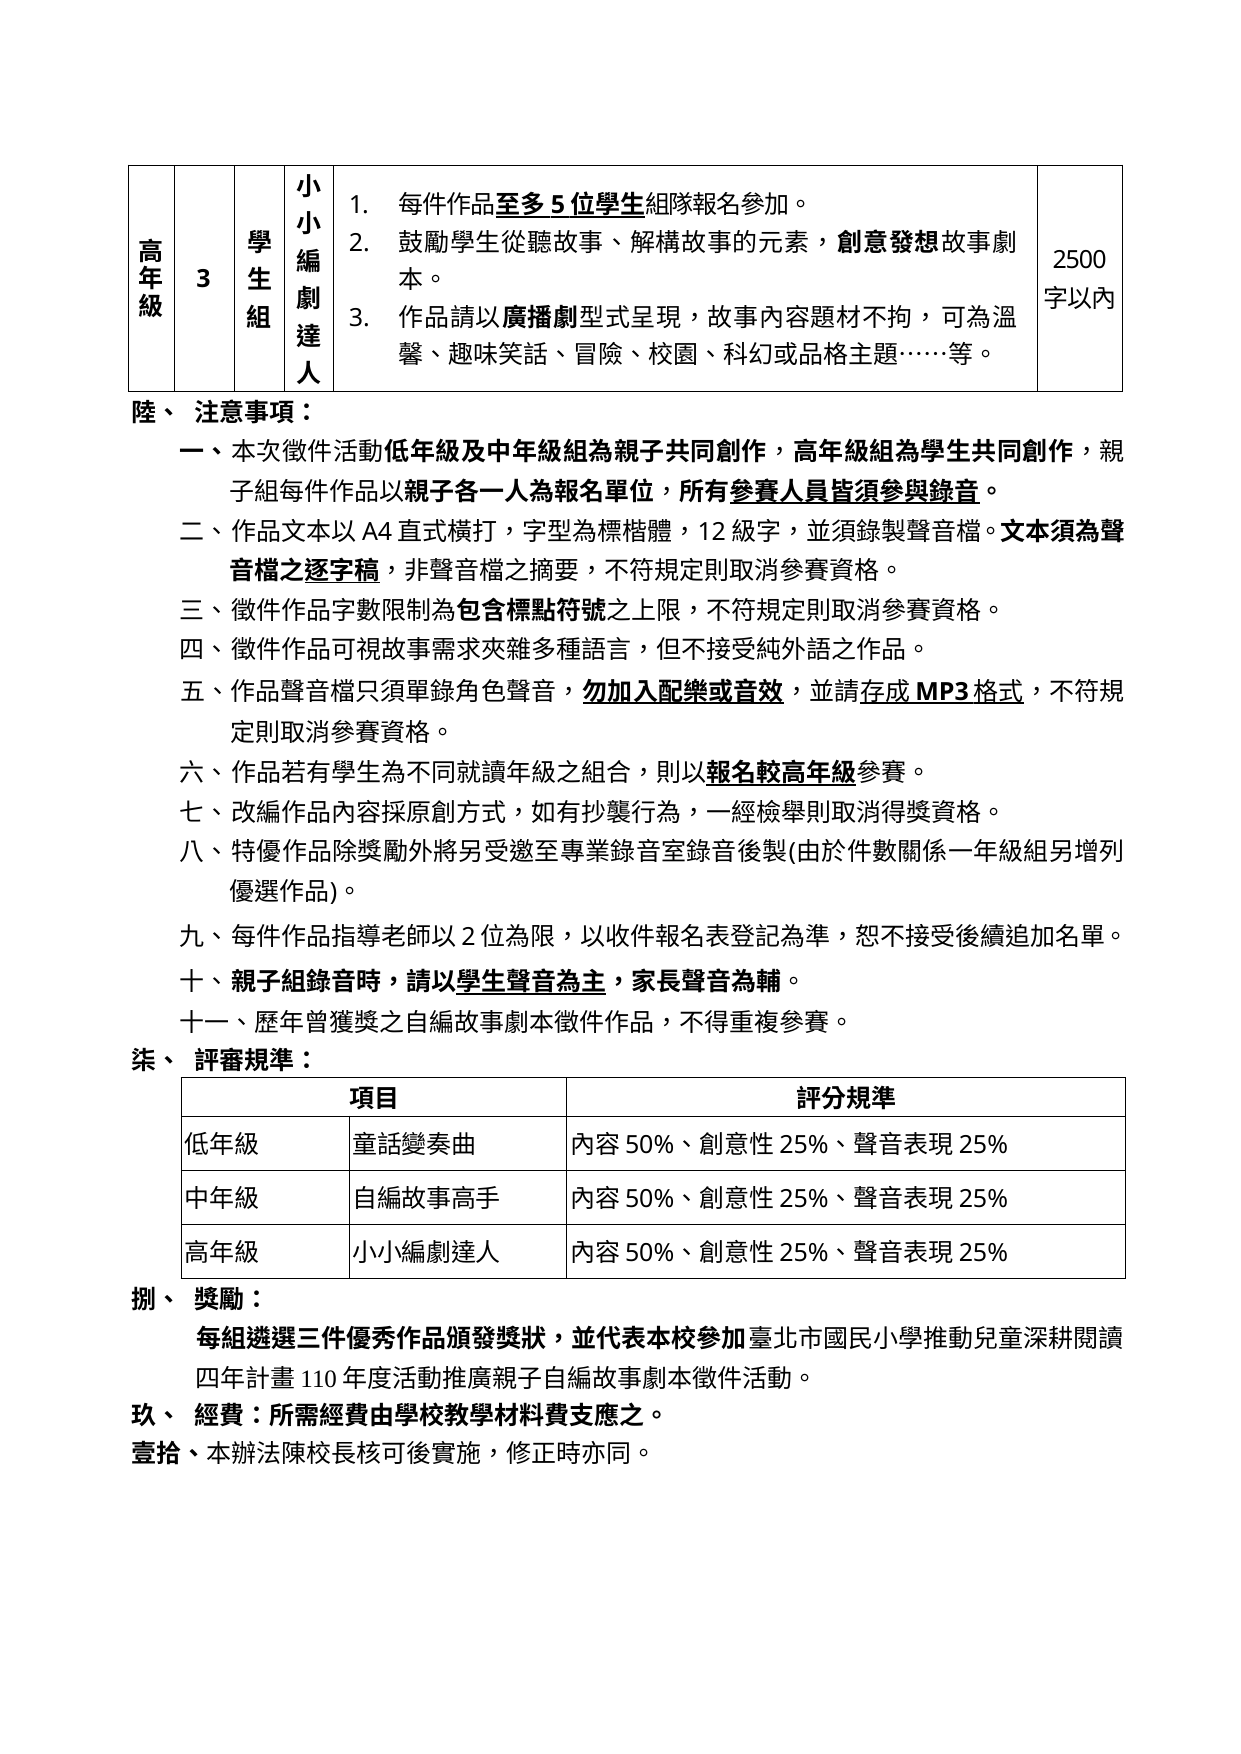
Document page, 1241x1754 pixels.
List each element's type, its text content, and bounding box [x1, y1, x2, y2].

table_header [120, 1470, 474, 1516]
text 十一、歷年曾獲獎之自編故事劇本徵件作品，不得重複參賽。 [179, 1000, 1125, 1039]
text 每組遴選三件優秀作品頒發獎狀，並代表本校參加臺北市國民小學推動兒童深耕閱讀四年計畫110年度活動推廣親子自編故事劇本徵件活動。 [195, 1316, 1125, 1395]
list 親子組錄音時，請以學生聲音為主，家長聲音為輔。 [179, 954, 1125, 1000]
table_cell 自編故事高手 [350, 1171, 566, 1223]
table_header [835, 1470, 1207, 1516]
table_header [474, 1470, 835, 1516]
table_header 項目 [182, 1078, 566, 1116]
list 作品若有學生為不同就讀年級之組合，則以報名較高年級參賽。 [179, 750, 1125, 789]
table_cell 每件作品至多5位學生組隊報名參加。 鼓勵學生從聽故事、解構故事的元素，創意發想故事劇本。 作品請以廣播劇型式呈現，故事內容題材不拘，可為溫馨、趣味笑話、冒險、校園、科幻或品格主題……等。 [334, 166, 1037, 391]
table_cell 3 [175, 166, 234, 391]
list 注意事項： [131, 392, 1125, 429]
list 特優作品除獎勵外將另受邀至專業錄音室錄音後製(由於件數關係一年級組另增列優選作品)。 [179, 829, 1125, 908]
table_header 評分規準 [567, 1078, 1125, 1116]
list 評審規準： [131, 1039, 1125, 1077]
list 經費：所需經費由學校教學材料費支應之。 [131, 1395, 1125, 1433]
list 徵件作品字數限制為包含標點符號之上限，不符規定則取消參賽資格。 [179, 587, 1125, 627]
list 獎勵： [131, 1278, 1125, 1316]
table_cell 內容50%、創意性25%、聲音表現25% [567, 1171, 1125, 1223]
table_cell 童話變奏曲 [350, 1117, 566, 1169]
list 徵件作品可視故事需求夾雜多種語言，但不接受純外語之作品。 [179, 627, 1125, 667]
table_cell 中年級 [182, 1171, 349, 1223]
table_cell 內容50%、創意性25%、聲音表現25% [567, 1225, 1125, 1277]
list 作品文本以 A4直式橫打，字型為標楷體，12級字，並須錄製聲音檔。文本須為聲音檔之逐字稿，非聲音檔之摘要，不符規定則取消參賽資格。 [179, 508, 1125, 587]
table_cell 小小編劇達人 [285, 166, 333, 391]
list 每件作品指導老師以2位為限，以收件報名表登記為準，恕不接受後續追加名單。 [179, 908, 1125, 954]
table_cell 學生組 [235, 166, 284, 391]
list 本次徵件活動低年級及中年級組為親子共同創作，高年級組為學生共同創作，親子組每件作品以親子各一人為報名單位，所有參賽人員皆須參與錄音。 [179, 429, 1125, 508]
list 改編作品內容採原創方式，如有抄襲行為，一經檢舉則取消得獎資格。 [179, 789, 1125, 829]
table_cell 2500字以內 [1038, 166, 1122, 391]
table_cell 低年級 [182, 1117, 349, 1169]
list 作品聲音檔只須單錄角色聲音，勿加入配樂或音效，並請存成MP3格式，不符規定則取消參賽資格。 [180, 667, 1125, 750]
table_cell 小小編劇達人 [350, 1225, 566, 1277]
text 壹拾、本辦法陳校長核可後實施，修正時亦同。 [131, 1433, 1125, 1470]
table_cell 高年級 [182, 1225, 349, 1277]
table_cell 內容50%、創意性25%、聲音表現25% [567, 1117, 1125, 1169]
table_cell 高 年 級 [129, 166, 174, 391]
